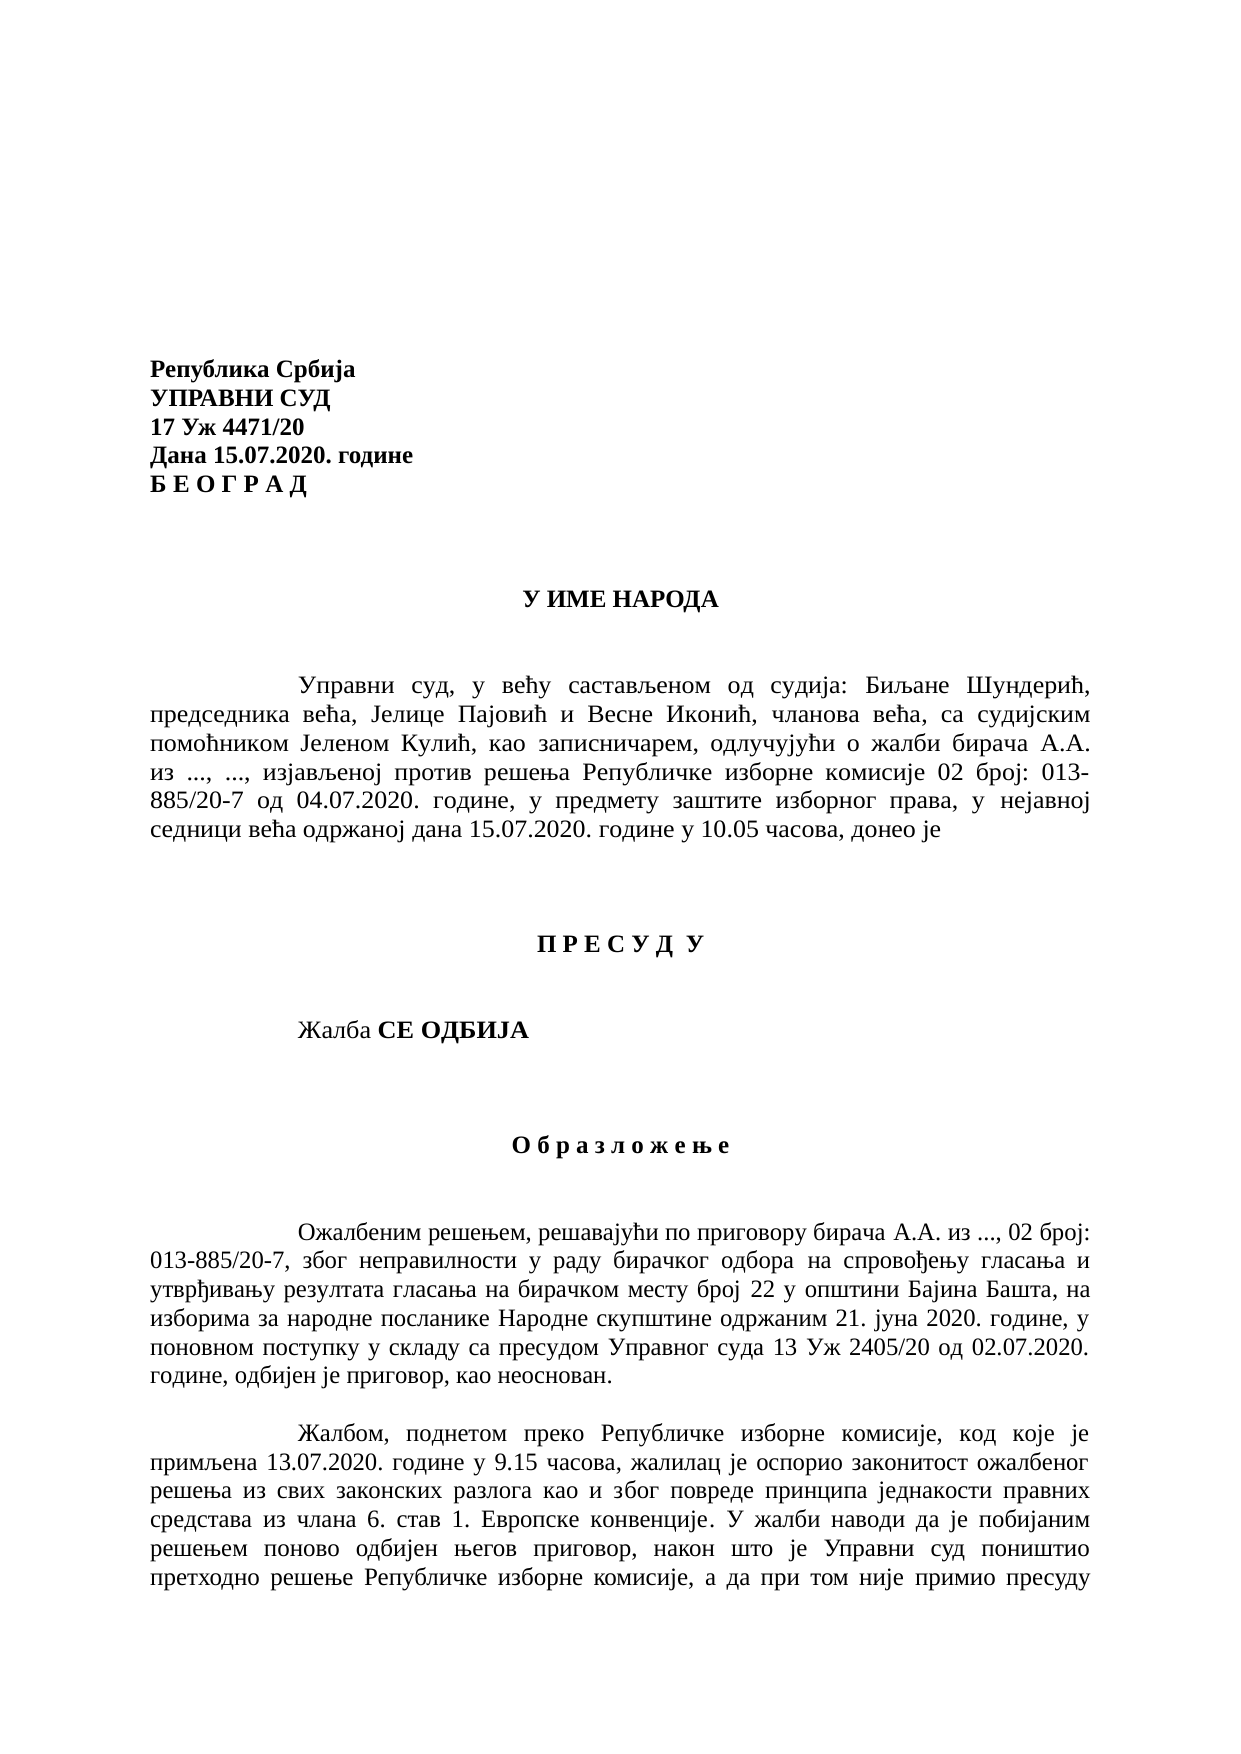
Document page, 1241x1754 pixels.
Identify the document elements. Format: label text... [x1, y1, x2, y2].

text УПРАВНИ СУД [150, 383, 1091, 412]
text Б Е О Г Р А Д [150, 469, 1091, 498]
text Дана 15.07.2020. године [150, 440, 1091, 469]
text 17 Уж 4471/20 [150, 412, 1091, 440]
text У ИМЕ НАРОДА [150, 584, 1091, 613]
text Жалбом, поднетом преко Републичке изборне комисије, код које је примљена 13.07.2020. године у 9.15 часова, жалилац је оспорио законитост ожалбеног решења из свих законских разлога као и због повреде принципа једнакости правних средстава из члана 6. став 1. Европске конвенције. У жалби наводи да је побијаним решењем поново одбијен његов приговор, након што је Управни суд поништио претходно решење Републичке изборне комисије, а да при том није примио пресуду [150, 1418, 1091, 1590]
text Жалба СЕ ОДБИЈА [150, 1015, 1091, 1044]
text Управни суд, у већу састављеном од судија: Биљане Шундерић, председника већа, Јелице Пајовић и Весне Иконић, чланова већа, са судијским помоћником Јеленом Кулић, као записничарем, одлучујући о жалби бирача А.А. из ..., ..., изјављеној против решења Републичке изборне комисије 02 број: 013-885/20-7 од 04.07.2020. године, у предмету заштите изборног права, у нејавној седници већа одржаној дана 15.07.2020. године у 10.05 часова, донео је [150, 670, 1091, 843]
text П Р Е С У Д У [150, 929, 1091, 958]
text Ожалбеним решењем, решавајући по приговору бирача А.А. из ..., 02 број: 013-885/20-7, због неправилности у раду бирачког одбора на спровођењу гласања и утврђивању резултата гласања на бирачком месту број 22 у општини Бајина Башта, на изборима за народне посланике Народне скупштине одржаним 21. јуна 2020. године, у поновном поступку у складу са пресудом Управног суда 13 Уж 2405/20 од 02.07.2020. године, одбијен је приговор, као неоснован. [150, 1217, 1091, 1389]
text Република Србија [150, 148, 1091, 383]
text О б р а з л о ж е њ е [150, 1130, 1091, 1159]
